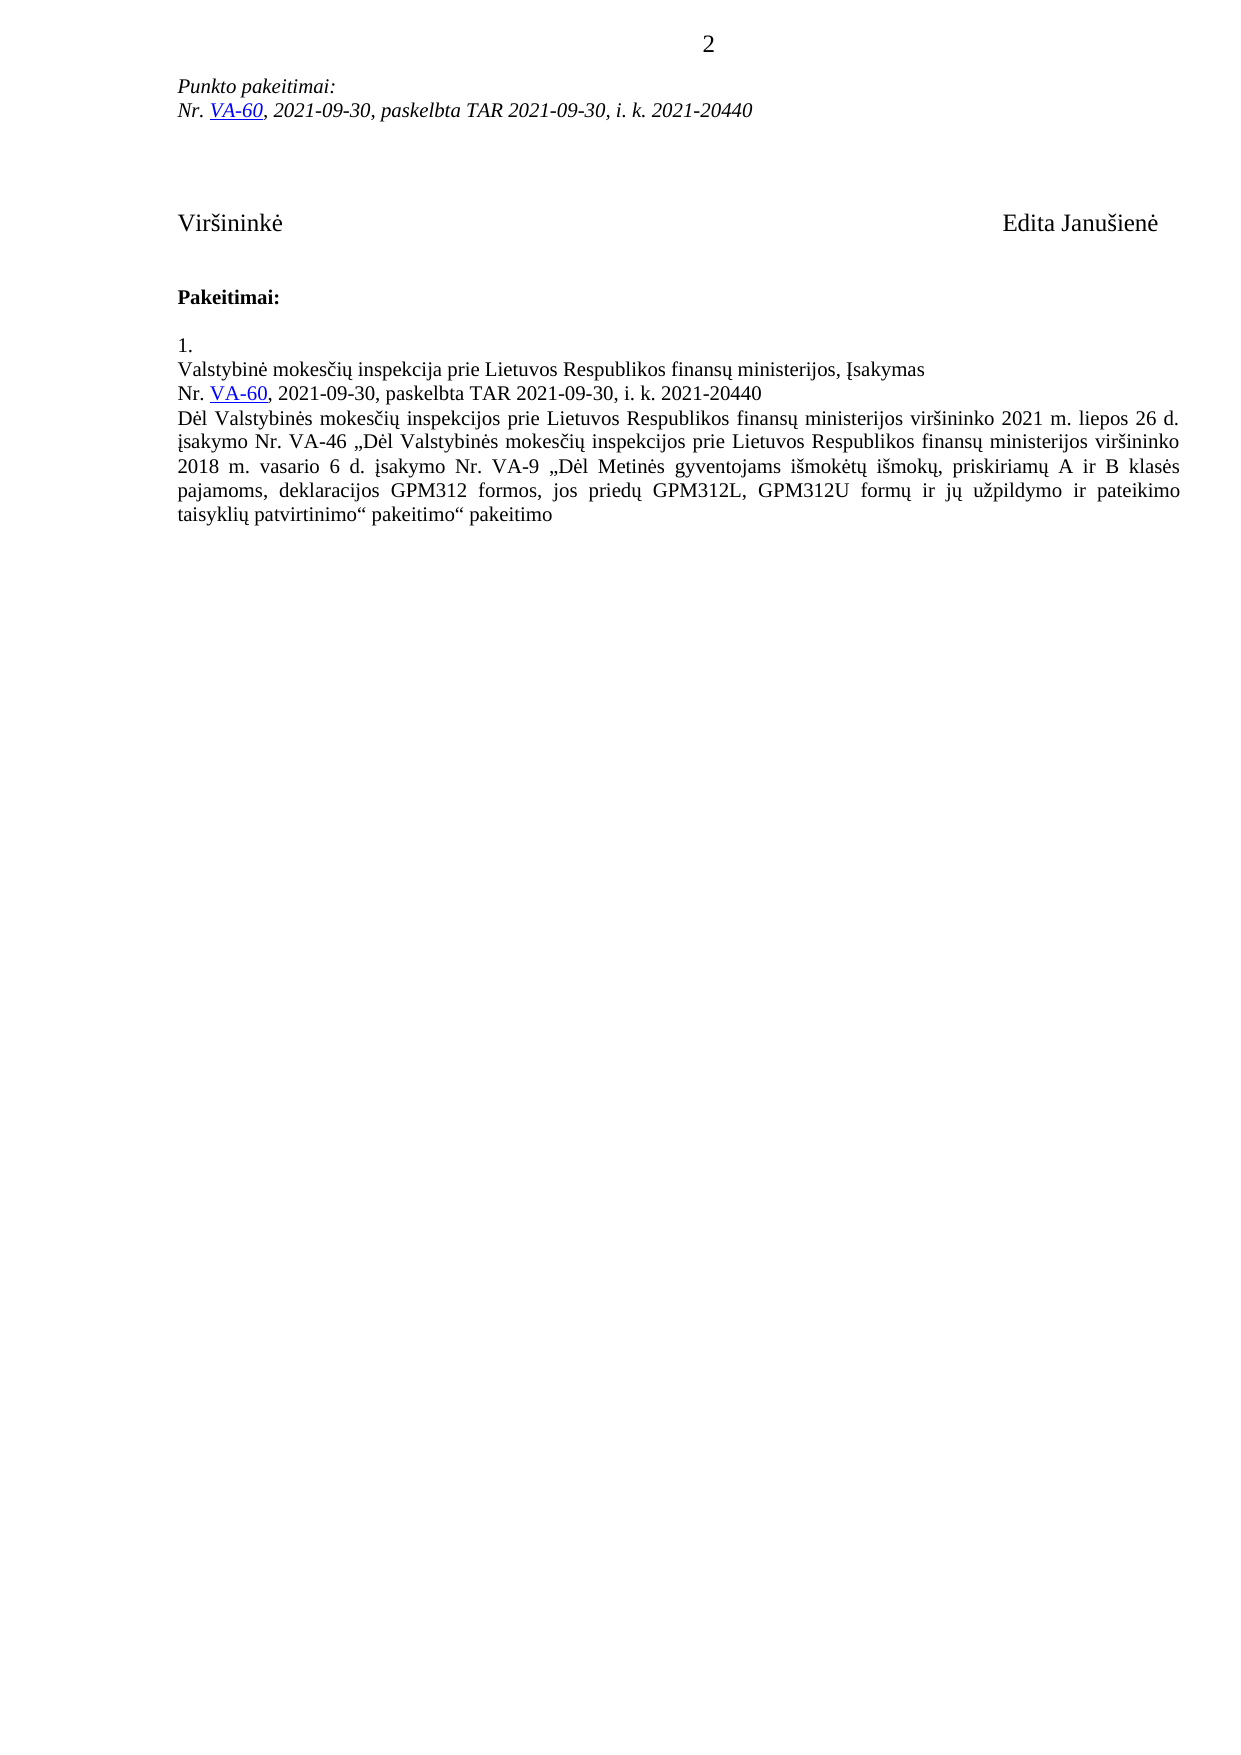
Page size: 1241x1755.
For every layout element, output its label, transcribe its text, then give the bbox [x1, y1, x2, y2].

text Valstybinė mokesčių inspekcija prie Lietuvos Respublikos finansų ministerijos, Įsakymas [177, 357, 1181, 381]
text Viršininkė Edita Janušienė [177, 208, 1181, 237]
text Nr. VA-60, 2021-09-30, paskelbta TAR 2021-09-30, i. k. 2021-20440 [177, 381, 1181, 405]
text Nr. VA-60, 2021-09-30, paskelbta TAR 2021-09-30, i. k. 2021-20440 [177, 98, 1181, 122]
text Punkto pakeitimai: [177, 74, 1181, 98]
text Dėl Valstybinės mokesčių inspekcijos prie Lietuvos Respublikos finansų ministerijos viršininko 2021 m. liepos 26 d. įsakymo Nr. VA-46 „Dėl Valstybinės mokesčių inspekcijos prie Lietuvos Respublikos finansų ministerijos viršininko 2018 m. vasario 6 d. įsakymo Nr. VA-9 „Dėl Metinės gyventojams išmokėtų išmokų, priskiriamų A ir B klasės pajamoms, deklaracijos GPM312 formos, jos priedų GPM312L, GPM312U formų ir jų užpildymo ir pateikimo taisyklių patvirtinimo“ pakeitimo“ pakeitimo [177, 405, 1181, 526]
text 1. [177, 333, 1181, 357]
text Pakeitimai: [177, 285, 1181, 309]
